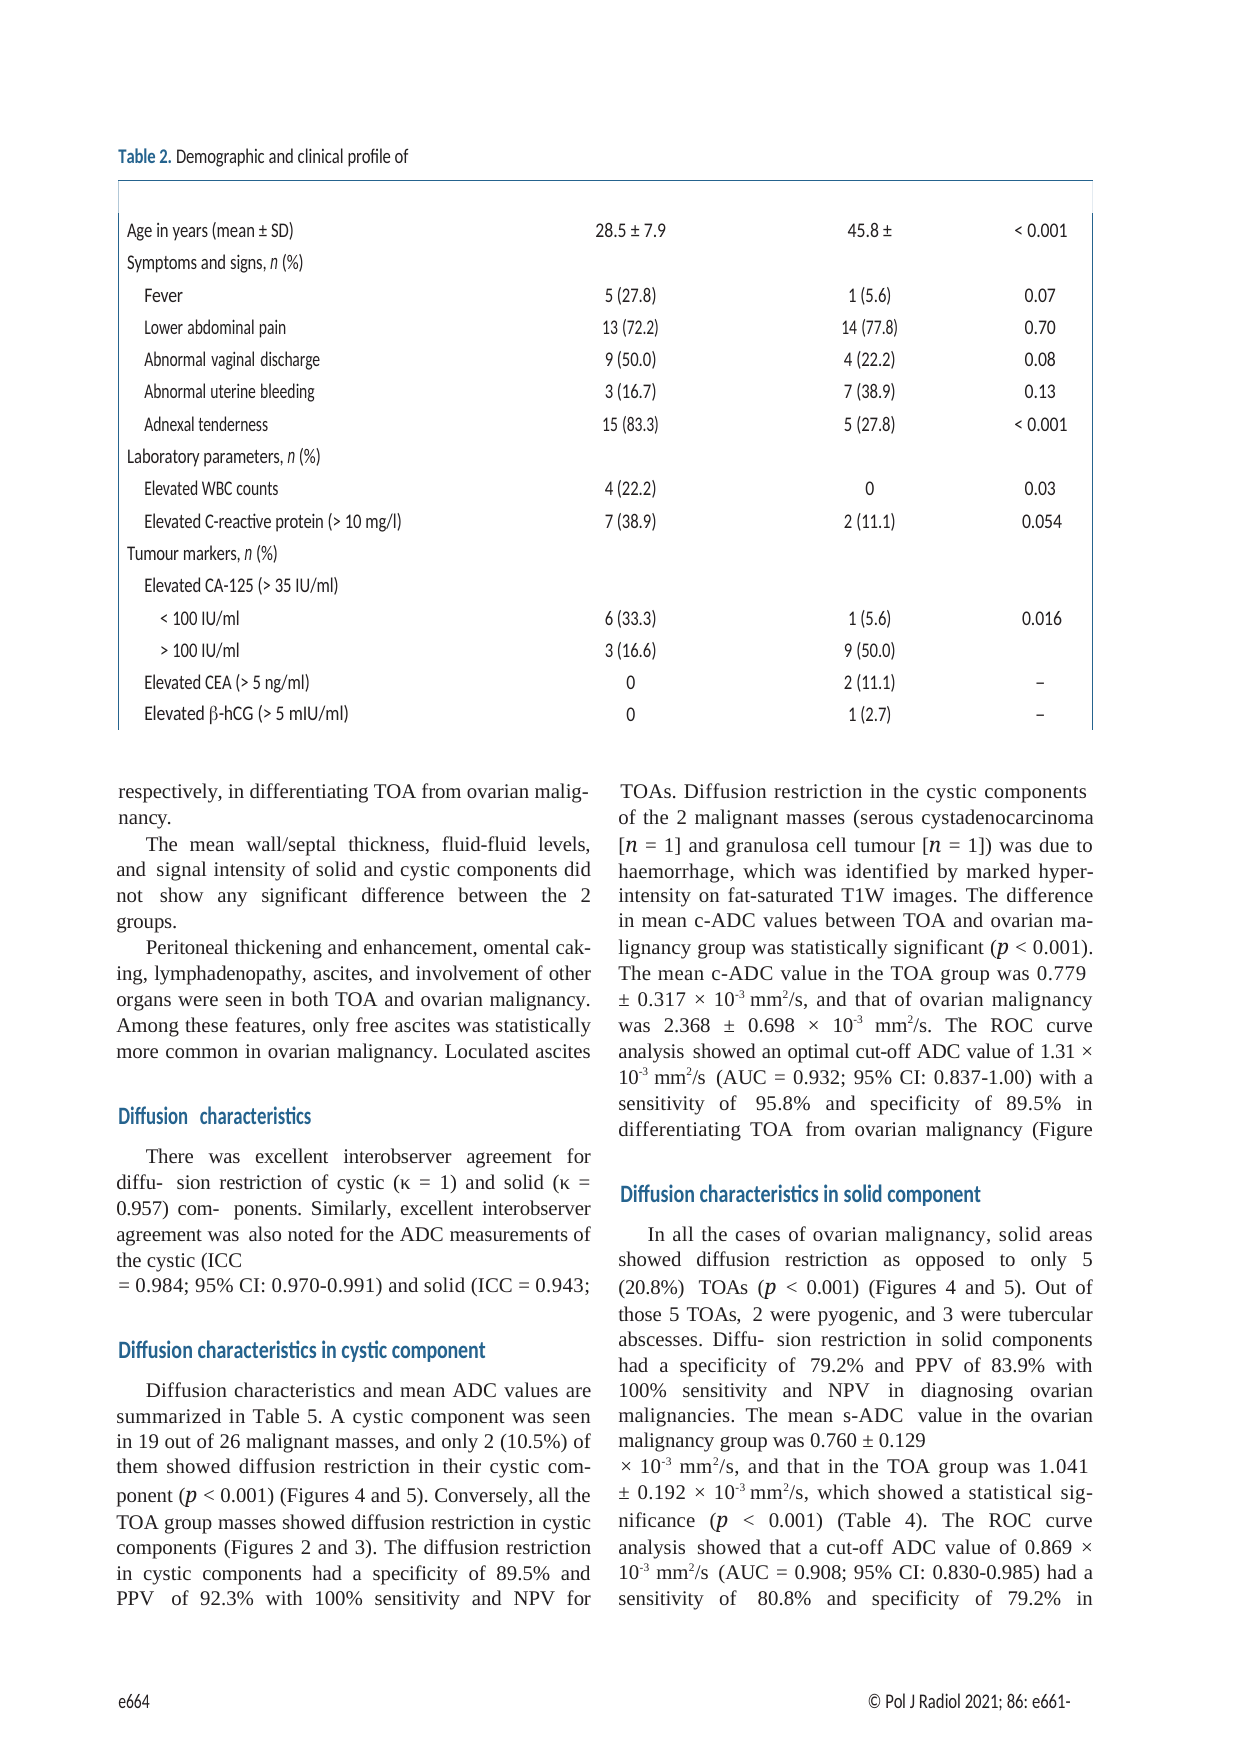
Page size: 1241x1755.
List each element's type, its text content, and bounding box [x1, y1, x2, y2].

text 3 (16.6) [595, 637, 666, 662]
text Elevated -hCG (> 5 mIU/ml) [144, 701, 509, 726]
text Diffusion characteristics in solid component [620, 1180, 1096, 1208]
text 0.03 [1022, 476, 1058, 501]
text 28.5 ± 7.9 [595, 217, 666, 243]
text 1 (2.7) [830, 702, 909, 727]
text Diffusion characteristics and mean ADC values are summarized in Table 5. A cystic component was seen in 19 out of 26 malignant masses, and only 2 (10.5%) of them showed diffusion restriction in their cystic com- ponent (p < 0.001) (Figures 4 and 5). Conversely, all the TOA group masses showed diffusion restriction in cystic components (Figures 2 and 3). The diffusion restriction in cystic components had a specificity of 89.5% and PPV of 92.3% with 100% sensitivity and NPV for diagnosing [116, 1378, 591, 1614]
text 0.70 [1022, 314, 1058, 339]
text 6 (33.3) [595, 605, 666, 630]
text 7 (38.9) [595, 508, 666, 533]
text Fever [144, 282, 509, 307]
text p-value [1014, 185, 1092, 210]
text The mean wall/septal thickness, fluid-fluid levels, and signal intensity of solid and cystic components did not show any significant difference between the 2 groups. [116, 831, 591, 933]
text 2 (11.1) [830, 508, 909, 533]
text ± 0.192 × 10-3 mm2/s, which showed a statistical sig- nificance (p < 0.001) (Table 4). The ROC curve analysis showed that a cut-off ADC value of 0.869 × 10-3 mm2/s (AUC = 0.908; 95% CI: 0.830-0.985) had a sensitivity of 80.8% and specificity of 79.2% in differentiating ovarian malignancy from TOA (Figure 6B). [618, 1480, 1093, 1614]
text 1 (5.6) [830, 282, 909, 307]
text Elevated C-reactive protein (> 10 mg/l) [144, 508, 509, 533]
text 0 [595, 669, 666, 695]
text 5 (27.8) [595, 282, 666, 307]
text of the 2 malignant masses (serous cystadenocarcinoma [n = 1] and granulosa cell tumour [n = 1]) was due to haemorrhage, which was identified by marked hyper- intensity on fat-saturated T1W images. The difference in mean c-ADC values between TOA and ovarian ma- lignancy group was statistically significant (p < 0.001). The mean c-ADC value in the TOA group was 0.779 [618, 805, 1093, 985]
text 2 (11.1) [830, 669, 909, 695]
text < 0.001 [1014, 411, 1092, 436]
text Age in years (mean ± SD) [127, 217, 509, 243]
text 9 (50.0) [830, 637, 909, 662]
text > 100 IU/ml [160, 637, 509, 662]
text Adnexal tenderness [144, 411, 509, 436]
text nancy. [118, 805, 593, 829]
text 14 (77.8) [830, 314, 909, 339]
text < 0.001 [1014, 217, 1092, 243]
text 9 (50.0) [595, 346, 666, 372]
text 4 (22.2) [595, 476, 666, 501]
text respectively, in differentiating TOA from ovarian malig- [118, 781, 593, 803]
text × 10-3 mm2/s, and that in the TOA group was 1.041 [620, 1454, 1096, 1478]
text – [1033, 669, 1047, 695]
text ± 0.317 × 10-3 mm2/s, and that of ovarian malignancy was 2.368 ± 0.698 × 10-3 mm2/s. The ROC curve analysis showed an optimal cut-off ADC value of 1.31 × 10-3 mm2/s (AUC = 0.932; 95% CI: 0.837-1.00) with a sensitivity of 95.8% and specificity of 89.5% in differentiating TOA from ovarian malignancy (Figure 6A). [618, 987, 1093, 1145]
text 45.8 ± 14.2 [830, 217, 909, 246]
text Elevated CEA (> 5 ng/ml) [144, 669, 509, 695]
text Abnormal uterine bleeding [144, 379, 509, 404]
text 3 (16.7) [595, 379, 666, 404]
text 0.08 [1022, 346, 1058, 372]
text 0.07 [1022, 282, 1058, 307]
text TOAs. Diffusion restriction in the cystic components [620, 781, 1095, 803]
text Parameters Tubo-ovarian abscess (n = 18) Ovarian malignancy (n = 18) [127, 185, 988, 210]
text There was excellent interobserver agreement for diffu- sion restriction of cystic (κ = 1) and solid (κ = 0.957) com- ponents. Similarly, excellent interobserver agreement was also noted for the ADC measurements of the cystic (ICC [116, 1144, 591, 1272]
text Table 2. Demographic and clinical profile of patients [118, 145, 453, 170]
text 0 [830, 476, 909, 501]
text = 0.984; 95% CI: 0.970-0.991) and solid (ICC = 0.943; [118, 1273, 593, 1297]
text Peritoneal thickening and enhancement, omental cak- ing, lymphadenopathy, ascites, and involvement of other organs were seen in both TOA and ovarian malignancy. Among these features, only free ascites was statistically more common in ovarian malignancy. Loculated ascites was seen only in 27.8% of TOA patients. [116, 935, 591, 1067]
text 15 (83.3) [595, 411, 666, 436]
text Tumour markers, n (%) [127, 540, 1092, 566]
text < 100 IU/ml [160, 605, 509, 630]
text Elevated WBC counts [144, 476, 509, 501]
text 1 (5.6) [830, 605, 909, 630]
text e664 [118, 1689, 152, 1714]
text Diffusion characteristics [118, 1102, 593, 1130]
text Abnormal vaginal discharge [144, 346, 509, 372]
text 0 [595, 702, 666, 727]
text © Pol J Radiol 2021; 86: e661-e671 [867, 1689, 1094, 1714]
text 0.016 [1022, 605, 1092, 630]
text 4 (22.2) [830, 346, 909, 372]
text 7 (38.9) [830, 379, 909, 404]
text 0.13 [1022, 379, 1058, 404]
text Symptoms and signs, n (%) [127, 249, 1092, 275]
text Elevated CA-125 (> 35 IU/ml) [144, 572, 1092, 598]
text In all the cases of ovarian malignancy, solid areas showed diffusion restriction as opposed to only 5 (20.8%) TOAs (p < 0.001) (Figures 4 and 5). Out of those 5 TOAs, 2 were pyogenic, and 3 were tubercular abscesses. Diffu- sion restriction in solid components had a specificity of 79.2% and PPV of 83.9% with 100% sensitivity and NPV in diagnosing ovarian malignancies. The mean s-ADC value in the ovarian malignancy group was 0.760 ± 0.129 [618, 1222, 1093, 1452]
text 13 (72.2) [595, 314, 666, 339]
text 5 (27.8) [830, 411, 909, 436]
text Laboratory parameters, n (%) [127, 443, 1092, 469]
text 0.054 [1022, 508, 1092, 533]
text Diffusion characteristics in cystic component [118, 1336, 593, 1365]
text – [1033, 702, 1047, 727]
text Lower abdominal pain [144, 314, 509, 339]
